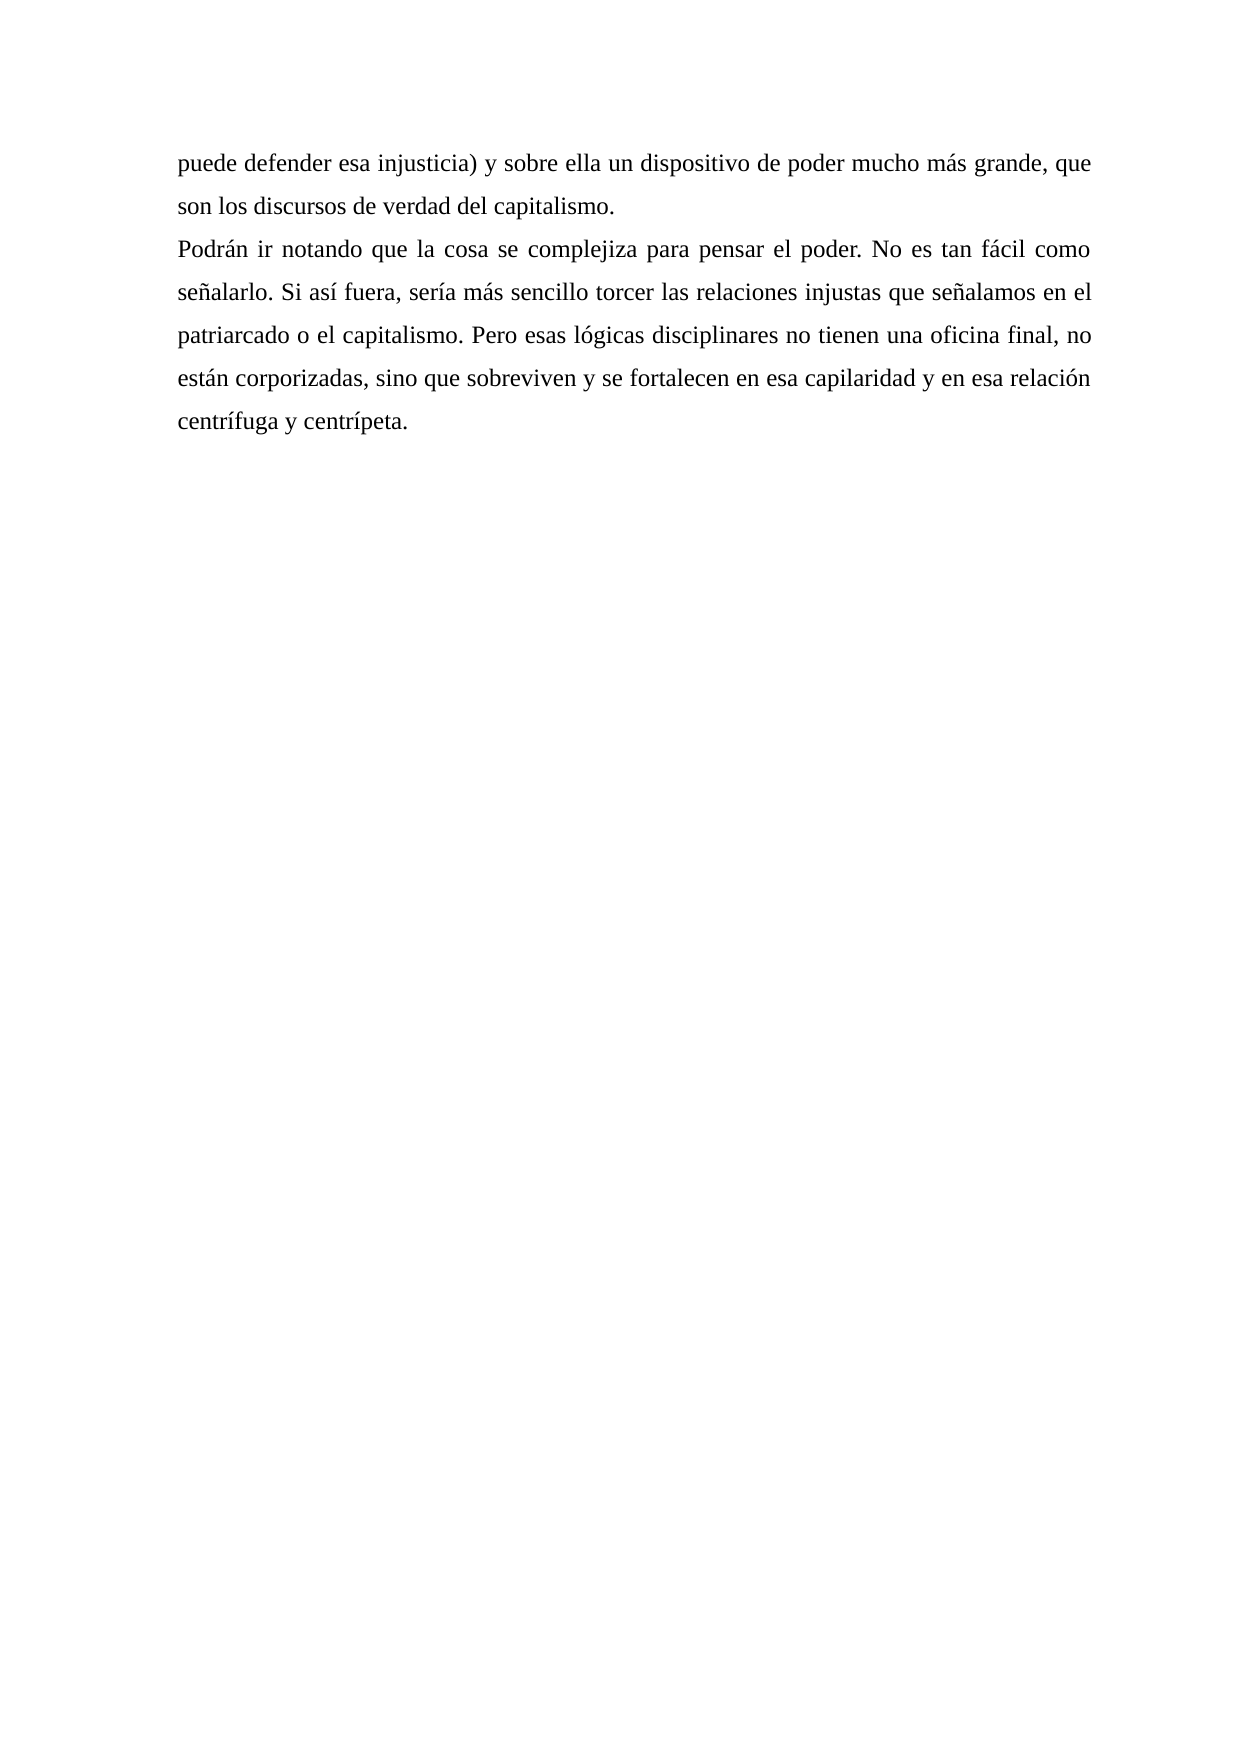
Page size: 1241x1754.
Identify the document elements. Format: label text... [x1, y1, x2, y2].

text puede defender esa injusticia) y sobre ella un dispositivo de poder mucho más grande, que son los discursos de verdad del capitalismo. [177, 148, 1093, 219]
text Podrán ir notando que la cosa se complejiza para pensar el poder. No es tan fácil como señalarlo. Si así fuera, sería más sencillo torcer las relaciones injustas que señalamos en el patriarcado o el capitalismo. Pero esas lógicas disciplinares no tienen una oficina final, no están corporizadas, sino que sobreviven y se fortalecen en esa capilaridad y en esa relación centrífuga y centrípeta. [177, 234, 1093, 435]
